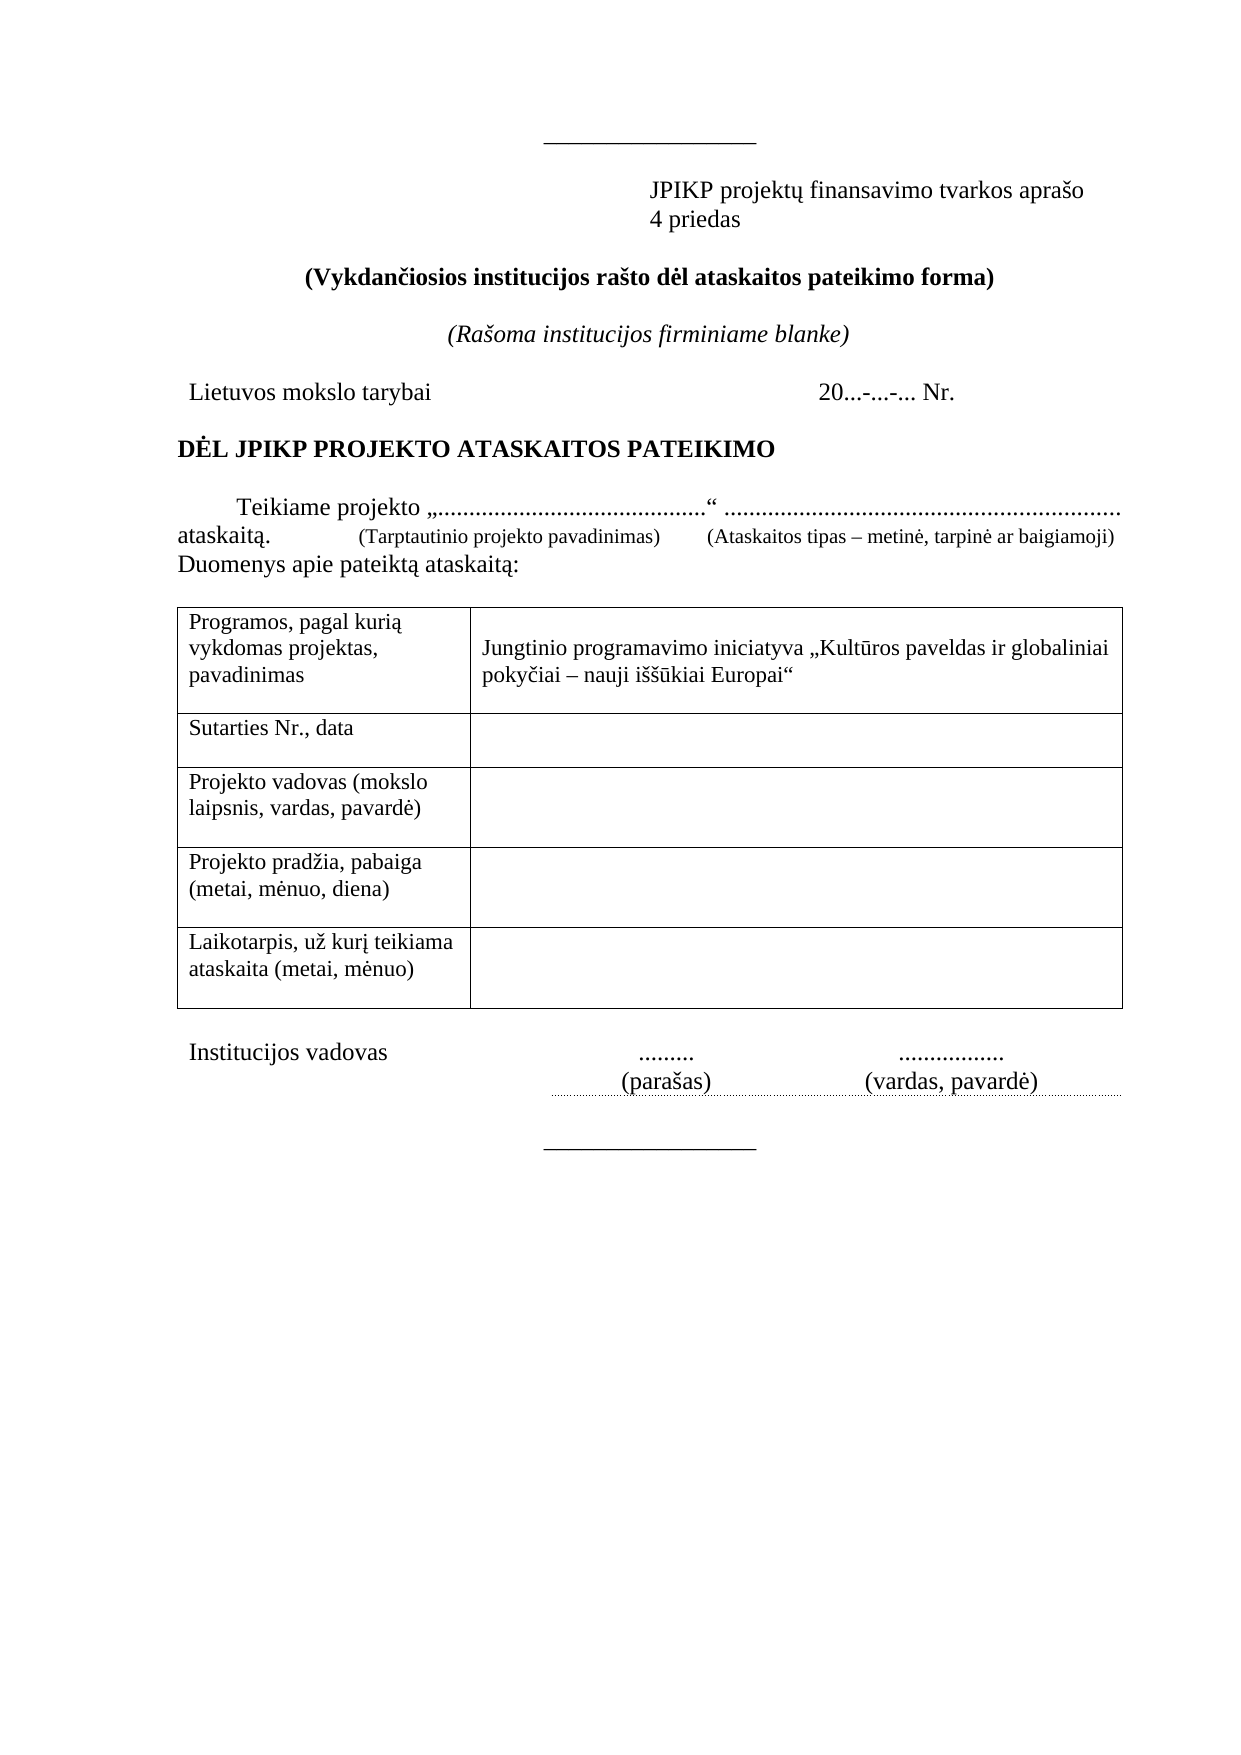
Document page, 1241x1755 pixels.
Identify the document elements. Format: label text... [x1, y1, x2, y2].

table_header Lietuvos mokslo tarybai [177, 377, 493, 406]
table_header ................. (vardas, pavardė) [781, 1037, 1122, 1095]
table_header Jungtinio programavimo iniciatyva „Kultūros paveldas ir globaliniai pokyčiai – nauji iššūkiai Europai“ [471, 608, 1122, 713]
text DĖL JPIKP PROJEKTO ATASKAITOS PATEIKIMO [177, 434, 1122, 463]
table_header Programos, pagal kurią vykdomas projektas, pavadinimas [178, 608, 470, 713]
text ataskaitą. (Tarptautinio projekto pavadinimas) (Ataskaitos tipas – metinė, tarpinė ar baigiamoji) [177, 521, 1122, 549]
table_cell Projekto vadovas (mokslo laipsnis, vardas, pavardė) [178, 768, 470, 847]
table_header [493, 377, 807, 406]
table_cell [471, 848, 1122, 927]
text JPIKP projektų finansavimo tvarkos aprašo [649, 176, 1122, 204]
table_cell Projekto pradžia, pabaiga (metai, mėnuo, diena) [178, 848, 470, 927]
table_header 20...-...-... Nr. [807, 377, 1122, 406]
table_header ......... (parašas) [552, 1037, 781, 1095]
table_header Institucijos vadovas [177, 1037, 552, 1095]
text Duomenys apie pateiktą ataskaitą: [177, 549, 1122, 578]
table_cell Sutarties Nr., data [178, 714, 470, 767]
text (Rašoma institucijos firminiame blanke) [177, 319, 1122, 348]
table_cell [471, 928, 1122, 1007]
text _________________ [177, 118, 1122, 147]
table_cell Laikotarpis, už kurį teikiama ataskaita (metai, mėnuo) [178, 928, 470, 1007]
table_cell [471, 714, 1122, 767]
text (Vykdančiosios institucijos rašto dėl ataskaitos pateikimo forma) [177, 262, 1122, 291]
table_cell [471, 768, 1122, 847]
text Teikiame projekto „...........................................“ [177, 492, 1122, 521]
text _________________ [177, 1124, 1122, 1153]
text 4 priedas [649, 204, 1122, 233]
